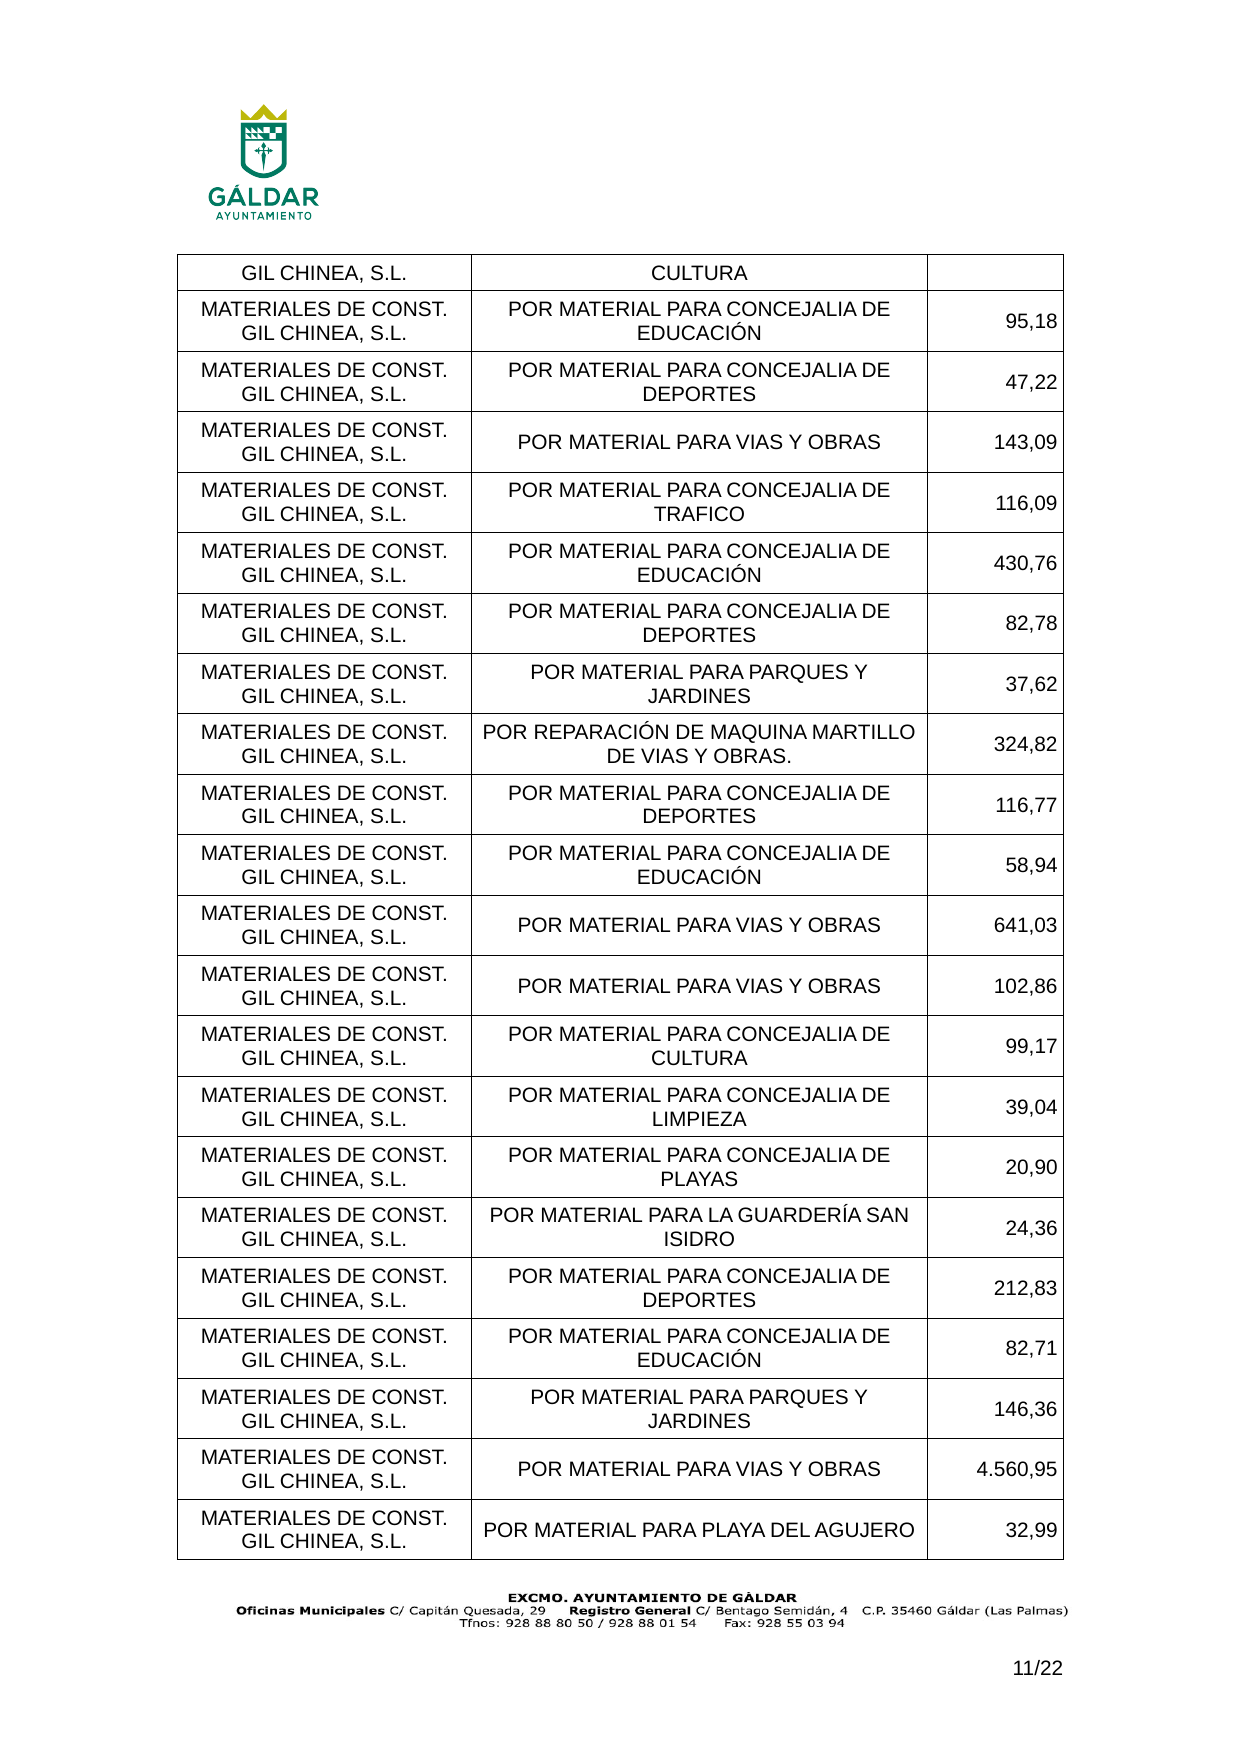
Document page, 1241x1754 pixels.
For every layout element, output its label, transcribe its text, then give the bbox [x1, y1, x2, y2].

table_cell MATERIALES DE CONST. GIL CHINEA, S.L. [178, 1137, 471, 1197]
table_cell 116,77 [928, 775, 1063, 834]
table_cell 4.560,95 [928, 1439, 1063, 1499]
table_cell POR MATERIAL PARA LA GUARDERÍA SAN ISIDRO [472, 1198, 927, 1257]
picture [244, 1592, 1072, 1628]
table_cell POR MATERIAL PARA CONCEJALIA DE TRAFICO [472, 473, 927, 532]
table_cell POR MATERIAL PARA CONCEJALIA DE EDUCACIÓN [472, 291, 927, 351]
table_cell POR MATERIAL PARA CONCEJALIA DE CULTURA [472, 1016, 927, 1076]
table_cell MATERIALES DE CONST. GIL CHINEA, S.L. [178, 1198, 471, 1257]
table_cell 143,09 [928, 412, 1063, 472]
table_cell 95,18 [928, 291, 1063, 351]
table_cell POR MATERIAL PARA CONCEJALIA DE EDUCACIÓN [472, 533, 927, 592]
table_cell 116,09 [928, 473, 1063, 532]
table_cell 212,83 [928, 1258, 1063, 1317]
table_cell [928, 255, 1063, 290]
table_cell MATERIALES DE CONST. GIL CHINEA, S.L. [178, 835, 471, 894]
table_cell POR MATERIAL PARA CONCEJALIA DE DEPORTES [472, 775, 927, 834]
table_cell MATERIALES DE CONST. GIL CHINEA, S.L. [178, 1016, 471, 1076]
table_cell GIL CHINEA, S.L. [178, 255, 471, 290]
table_cell MATERIALES DE CONST. GIL CHINEA, S.L. [178, 352, 471, 411]
table_cell POR REPARACIÓN DE MAQUINA MARTILLO DE VIAS Y OBRAS. [472, 714, 927, 774]
table_cell 82,71 [928, 1319, 1063, 1378]
table_cell POR MATERIAL PARA CONCEJALIA DE DEPORTES [472, 352, 927, 411]
table_cell 99,17 [928, 1016, 1063, 1076]
table_cell 47,22 [928, 352, 1063, 411]
table_cell MATERIALES DE CONST. GIL CHINEA, S.L. [178, 1258, 471, 1317]
table_cell 32,99 [928, 1500, 1063, 1559]
table_cell POR MATERIAL PARA VIAS Y OBRAS [472, 1439, 927, 1499]
table_cell POR MATERIAL PARA PARQUES Y JARDINES [472, 1379, 927, 1438]
table_cell 82,78 [928, 594, 1063, 653]
table_cell POR MATERIAL PARA CONCEJALIA DE DEPORTES [472, 1258, 927, 1317]
table_cell 102,86 [928, 956, 1063, 1015]
table_cell MATERIALES DE CONST. GIL CHINEA, S.L. [178, 1319, 471, 1378]
table_cell 39,04 [928, 1077, 1063, 1136]
table_cell MATERIALES DE CONST. GIL CHINEA, S.L. [178, 1379, 471, 1438]
table_cell 37,62 [928, 654, 1063, 713]
table_cell 430,76 [928, 533, 1063, 592]
table_cell MATERIALES DE CONST. GIL CHINEA, S.L. [178, 1439, 471, 1499]
table_cell MATERIALES DE CONST. GIL CHINEA, S.L. [178, 654, 471, 713]
table_cell POR MATERIAL PARA CONCEJALIA DE EDUCACIÓN [472, 835, 927, 894]
table_cell MATERIALES DE CONST. GIL CHINEA, S.L. [178, 956, 471, 1015]
table_cell 324,82 [928, 714, 1063, 774]
table_cell MATERIALES DE CONST. GIL CHINEA, S.L. [178, 412, 471, 472]
table_cell POR MATERIAL PARA VIAS Y OBRAS [472, 412, 927, 472]
table_cell 641,03 [928, 896, 1063, 955]
table_cell 24,36 [928, 1198, 1063, 1257]
table_cell 146,36 [928, 1379, 1063, 1438]
table_cell MATERIALES DE CONST. GIL CHINEA, S.L. [178, 594, 471, 653]
table_cell POR MATERIAL PARA VIAS Y OBRAS [472, 896, 927, 955]
table_cell MATERIALES DE CONST. GIL CHINEA, S.L. [178, 473, 471, 532]
table_cell MATERIALES DE CONST. GIL CHINEA, S.L. [178, 775, 471, 834]
picture [188, 76, 339, 254]
table_cell POR MATERIAL PARA PLAYA DEL AGUJERO [472, 1500, 927, 1559]
table_cell POR MATERIAL PARA CONCEJALIA DE LIMPIEZA [472, 1077, 927, 1136]
table_cell MATERIALES DE CONST. GIL CHINEA, S.L. [178, 533, 471, 592]
table_cell MATERIALES DE CONST. GIL CHINEA, S.L. [178, 1077, 471, 1136]
table_cell POR MATERIAL PARA PARQUES Y JARDINES [472, 654, 927, 713]
table_cell MATERIALES DE CONST. GIL CHINEA, S.L. [178, 896, 471, 955]
table_cell CULTURA [472, 255, 927, 290]
table_cell POR MATERIAL PARA CONCEJALIA DE DEPORTES [472, 594, 927, 653]
table_cell POR MATERIAL PARA VIAS Y OBRAS [472, 956, 927, 1015]
table_cell 58,94 [928, 835, 1063, 894]
table_cell POR MATERIAL PARA CONCEJALIA DE EDUCACIÓN [472, 1319, 927, 1378]
table_cell 20,90 [928, 1137, 1063, 1197]
table_cell POR MATERIAL PARA CONCEJALIA DE PLAYAS [472, 1137, 927, 1197]
table_cell MATERIALES DE CONST. GIL CHINEA, S.L. [178, 1500, 471, 1559]
table_cell MATERIALES DE CONST. GIL CHINEA, S.L. [178, 291, 471, 351]
table_cell MATERIALES DE CONST. GIL CHINEA, S.L. [178, 714, 471, 774]
